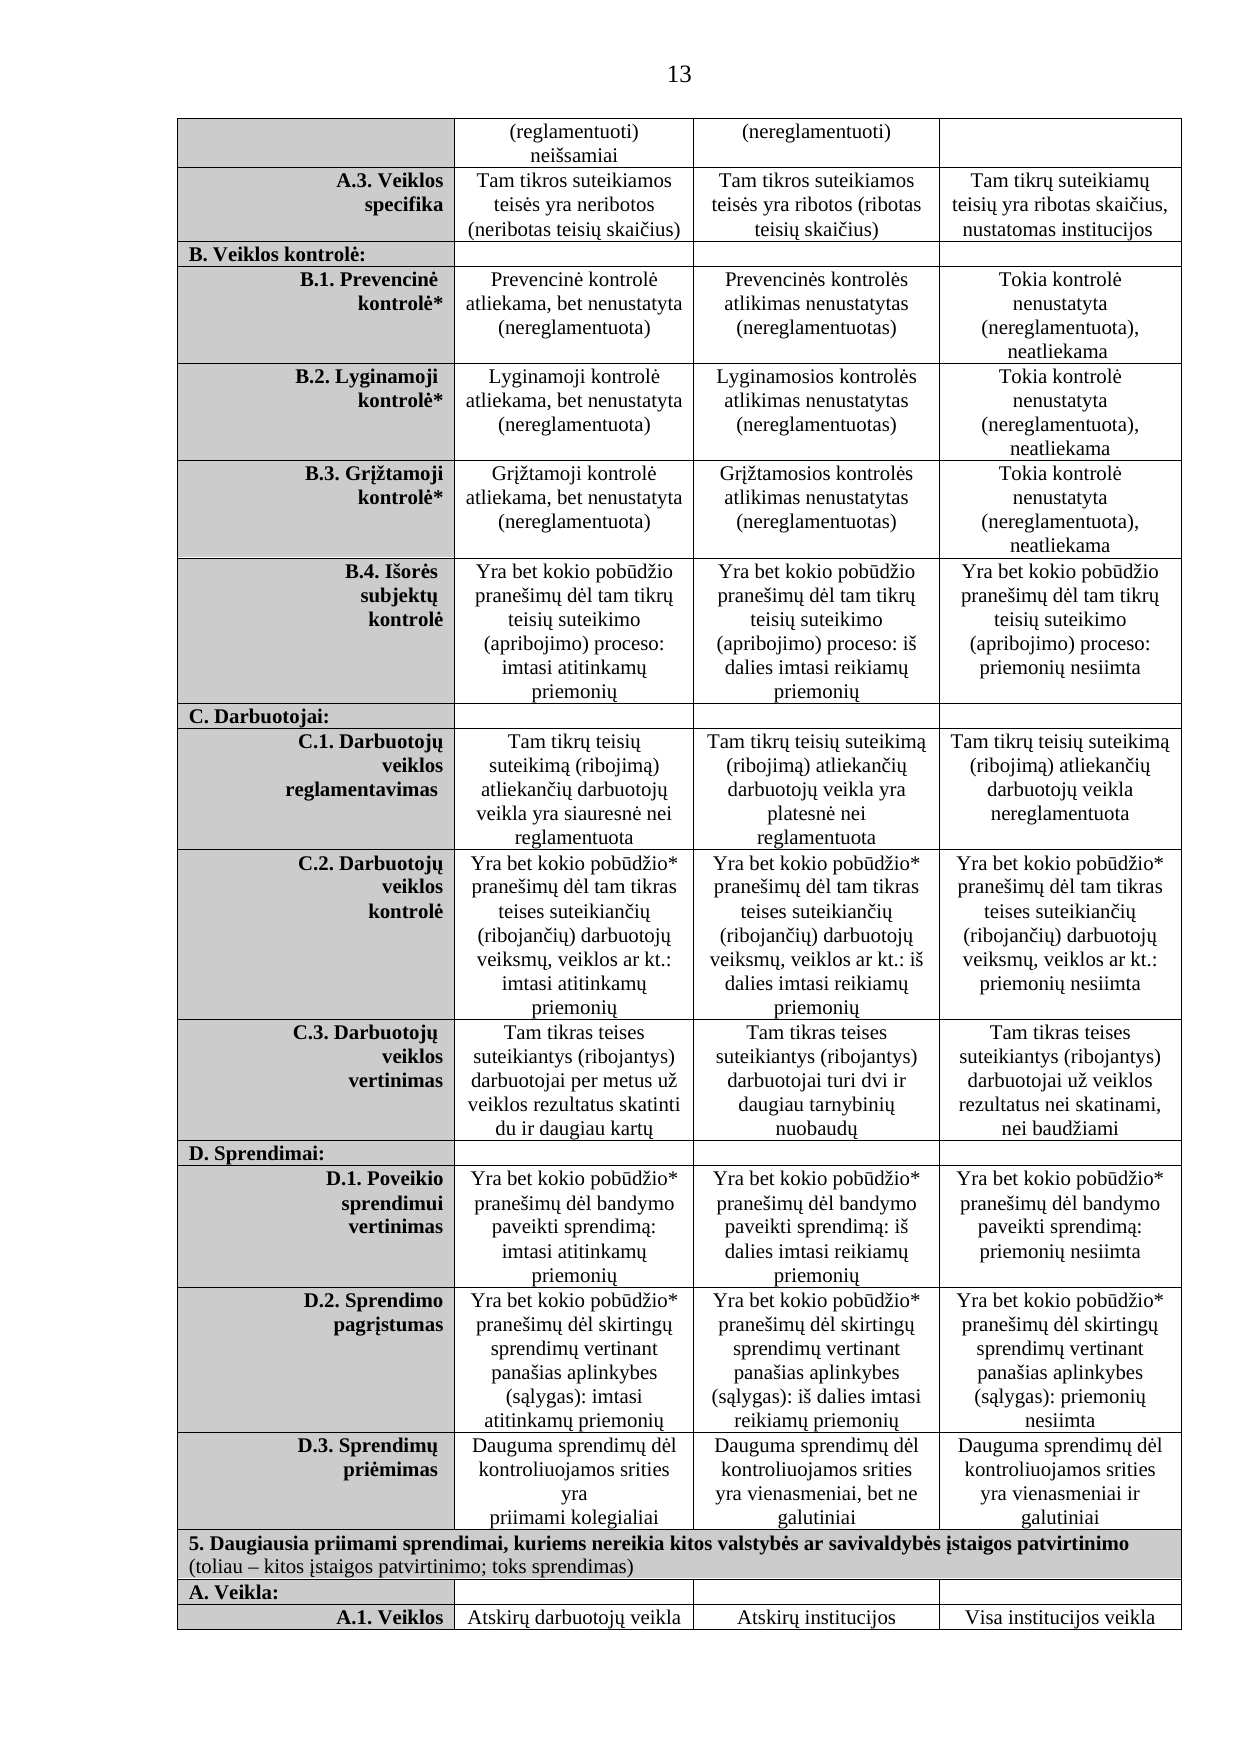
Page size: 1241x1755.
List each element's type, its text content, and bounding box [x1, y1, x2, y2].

table_cell Tam tikras teises suteikiantys (ribojantys) darbuotojai turi dvi ir daugiau tarnybinių nuobaudų [694, 1020, 939, 1140]
table_cell [178, 119, 454, 167]
table_cell Yra bet kokio pobūdžio* pranešimų dėl tam tikras teises suteikiančių (ribojančių) darbuotojų veiksmų, veiklos ar kt.: imtasi atitinkamų priemonių [455, 850, 693, 1019]
table_cell D.1. Poveikio sprendimui vertinimas [178, 1166, 454, 1287]
table_cell B.3. Grįžtamoji kontrolė* [178, 461, 454, 557]
table_cell Tam tikras teises suteikiantys (ribojantys) darbuotojai už veiklos rezultatus nei skatinami, nei baudžiami [940, 1020, 1181, 1140]
table_cell Yra bet kokio pobūdžio* pranešimų dėl skirtingų sprendimų vertinant panašias aplinkybes (sąlygas): iš dalies imtasi reikiamų priemonių [694, 1288, 939, 1432]
table_cell B. Veiklos kontrolė: [178, 242, 454, 266]
table_cell A.1. Veiklos [178, 1605, 454, 1629]
table_cell [455, 242, 693, 266]
table_cell D.2. Sprendimo pagrįstumas [178, 1288, 454, 1432]
table_cell Yra bet kokio pobūdžio* pranešimų dėl skirtingų sprendimų vertinant panašias aplinkybes (sąlygas): imtasi atitinkamų priemonių [455, 1288, 693, 1432]
table_cell Tam tikrų suteikiamų teisių yra ribotas skaičius, nustatomas institucijos [940, 168, 1181, 241]
table_cell B.1. Prevencinė kontrolė* [178, 267, 454, 363]
table_cell Tokia kontrolė nenustatyta (nereglamentuota), neatliekama [940, 364, 1181, 460]
table_cell [694, 704, 939, 728]
table_cell [940, 242, 1181, 266]
table_cell Yra bet kokio pobūdžio* pranešimų dėl tam tikras teises suteikiančių (ribojančių) darbuotojų veiksmų, veiklos ar kt.: priemonių nesiimta [940, 850, 1181, 1019]
table_cell Grįžtamosios kontrolės atlikimas nenustatytas (nereglamentuotas) [694, 461, 939, 557]
table_cell Lyginamoji kontrolė atliekama, bet nenustatyta (nereglamentuota) [455, 364, 693, 460]
table_cell [694, 242, 939, 266]
table_cell Yra bet kokio pobūdžio* pranešimų dėl tam tikras teises suteikiančių (ribojančių) darbuotojų veiksmų, veiklos ar kt.: iš dalies imtasi reikiamų priemonių [694, 850, 939, 1019]
table_cell [694, 1141, 939, 1165]
table_cell Atskirų darbuotojų veikla [455, 1605, 693, 1629]
table_cell Tam tikrų teisių suteikimą (ribojimą) atliekančių darbuotojų veikla nereglamentuota [940, 729, 1181, 849]
table_cell [694, 1580, 939, 1604]
table_cell [940, 1580, 1181, 1604]
table_cell A.3. Veiklos specifika [178, 168, 454, 241]
table_cell [940, 1141, 1181, 1165]
table_cell Visa institucijos veikla [940, 1605, 1181, 1629]
table_cell Tam tikrų teisių suteikimą (ribojimą) atliekančių darbuotojų veikla yra siauresnė nei reglamentuota [455, 729, 693, 849]
table_cell [455, 1141, 693, 1165]
table_cell 5. Daugiausia priimami sprendimai, kuriems nereikia kitos valstybės ar savivaldybės įstaigos patvirtinimo (toliau – kitos įstaigos patvirtinimo; toks sprendimas) [178, 1530, 1181, 1578]
table_cell Yra bet kokio pobūdžio pranešimų dėl tam tikrų teisių suteikimo (apribojimo) proceso: imtasi atitinkamų priemonių [455, 559, 693, 703]
table_cell B.2. Lyginamoji kontrolė* [178, 364, 454, 460]
table_cell [940, 704, 1181, 728]
table_cell Lyginamosios kontrolės atlikimas nenustatytas (nereglamentuotas) [694, 364, 939, 460]
table_cell Prevencinės kontrolės atlikimas nenustatytas (nereglamentuotas) [694, 267, 939, 363]
table_cell Dauguma sprendimų dėl kontroliuojamos srities yra vienasmeniai, bet ne galutiniai [694, 1433, 939, 1529]
table_cell D.3. Sprendimų priėmimas [178, 1433, 454, 1529]
table_cell C. Darbuotojai: [178, 704, 454, 728]
table_cell (reglamentuoti) neišsamiai [455, 119, 693, 167]
table_cell Yra bet kokio pobūdžio pranešimų dėl tam tikrų teisių suteikimo (apribojimo) proceso: priemonių nesiimta [940, 559, 1181, 703]
table_cell D. Sprendimai: [178, 1141, 454, 1165]
table_cell Prevencinė kontrolė atliekama, bet nenustatyta (nereglamentuota) [455, 267, 693, 363]
table_cell Yra bet kokio pobūdžio* pranešimų dėl skirtingų sprendimų vertinant panašias aplinkybes (sąlygas): priemonių nesiimta [940, 1288, 1181, 1432]
table_cell Tokia kontrolė nenustatyta (nereglamentuota), neatliekama [940, 461, 1181, 557]
table_cell Yra bet kokio pobūdžio* pranešimų dėl bandymo paveikti sprendimą: iš dalies imtasi reikiamų priemonių [694, 1166, 939, 1287]
table_cell Grįžtamoji kontrolė atliekama, bet nenustatyta (nereglamentuota) [455, 461, 693, 557]
table_cell Yra bet kokio pobūdžio pranešimų dėl tam tikrų teisių suteikimo (apribojimo) proceso: iš dalies imtasi reikiamų priemonių [694, 559, 939, 703]
table_cell [455, 1580, 693, 1604]
table_cell [940, 119, 1181, 167]
table_cell Tam tikros suteikiamos teisės yra neribotos (neribotas teisių skaičius) [455, 168, 693, 241]
table_cell C.1. Darbuotojų veiklos reglamentavimas [178, 729, 454, 849]
table_cell Tokia kontrolė nenustatyta (nereglamentuota), neatliekama [940, 267, 1181, 363]
table_cell Tam tikros suteikiamos teisės yra ribotos (ribotas teisių skaičius) [694, 168, 939, 241]
table_cell A. Veikla: [178, 1580, 454, 1604]
table_cell Yra bet kokio pobūdžio* pranešimų dėl bandymo paveikti sprendimą: priemonių nesiimta [940, 1166, 1181, 1287]
table_cell [455, 704, 693, 728]
table_cell (nereglamentuoti) [694, 119, 939, 167]
table_cell Dauguma sprendimų dėl kontroliuojamos srities yra priimami kolegialiai [455, 1433, 693, 1529]
table_cell Tam tikras teises suteikiantys (ribojantys) darbuotojai per metus už veiklos rezultatus skatinti du ir daugiau kartų [455, 1020, 693, 1140]
table_cell Atskirų institucijos [694, 1605, 939, 1629]
table_cell B.4. Išorės subjektų kontrolė [178, 559, 454, 703]
table_cell Yra bet kokio pobūdžio* pranešimų dėl bandymo paveikti sprendimą: imtasi atitinkamų priemonių [455, 1166, 693, 1287]
table_cell C.2. Darbuotojų veiklos kontrolė [178, 850, 454, 1019]
table_cell Dauguma sprendimų dėl kontroliuojamos srities yra vienasmeniai ir galutiniai [940, 1433, 1181, 1529]
table_cell C.3. Darbuotojų veiklos vertinimas [178, 1020, 454, 1140]
table_cell Tam tikrų teisių suteikimą (ribojimą) atliekančių darbuotojų veikla yra platesnė nei reglamentuota [694, 729, 939, 849]
